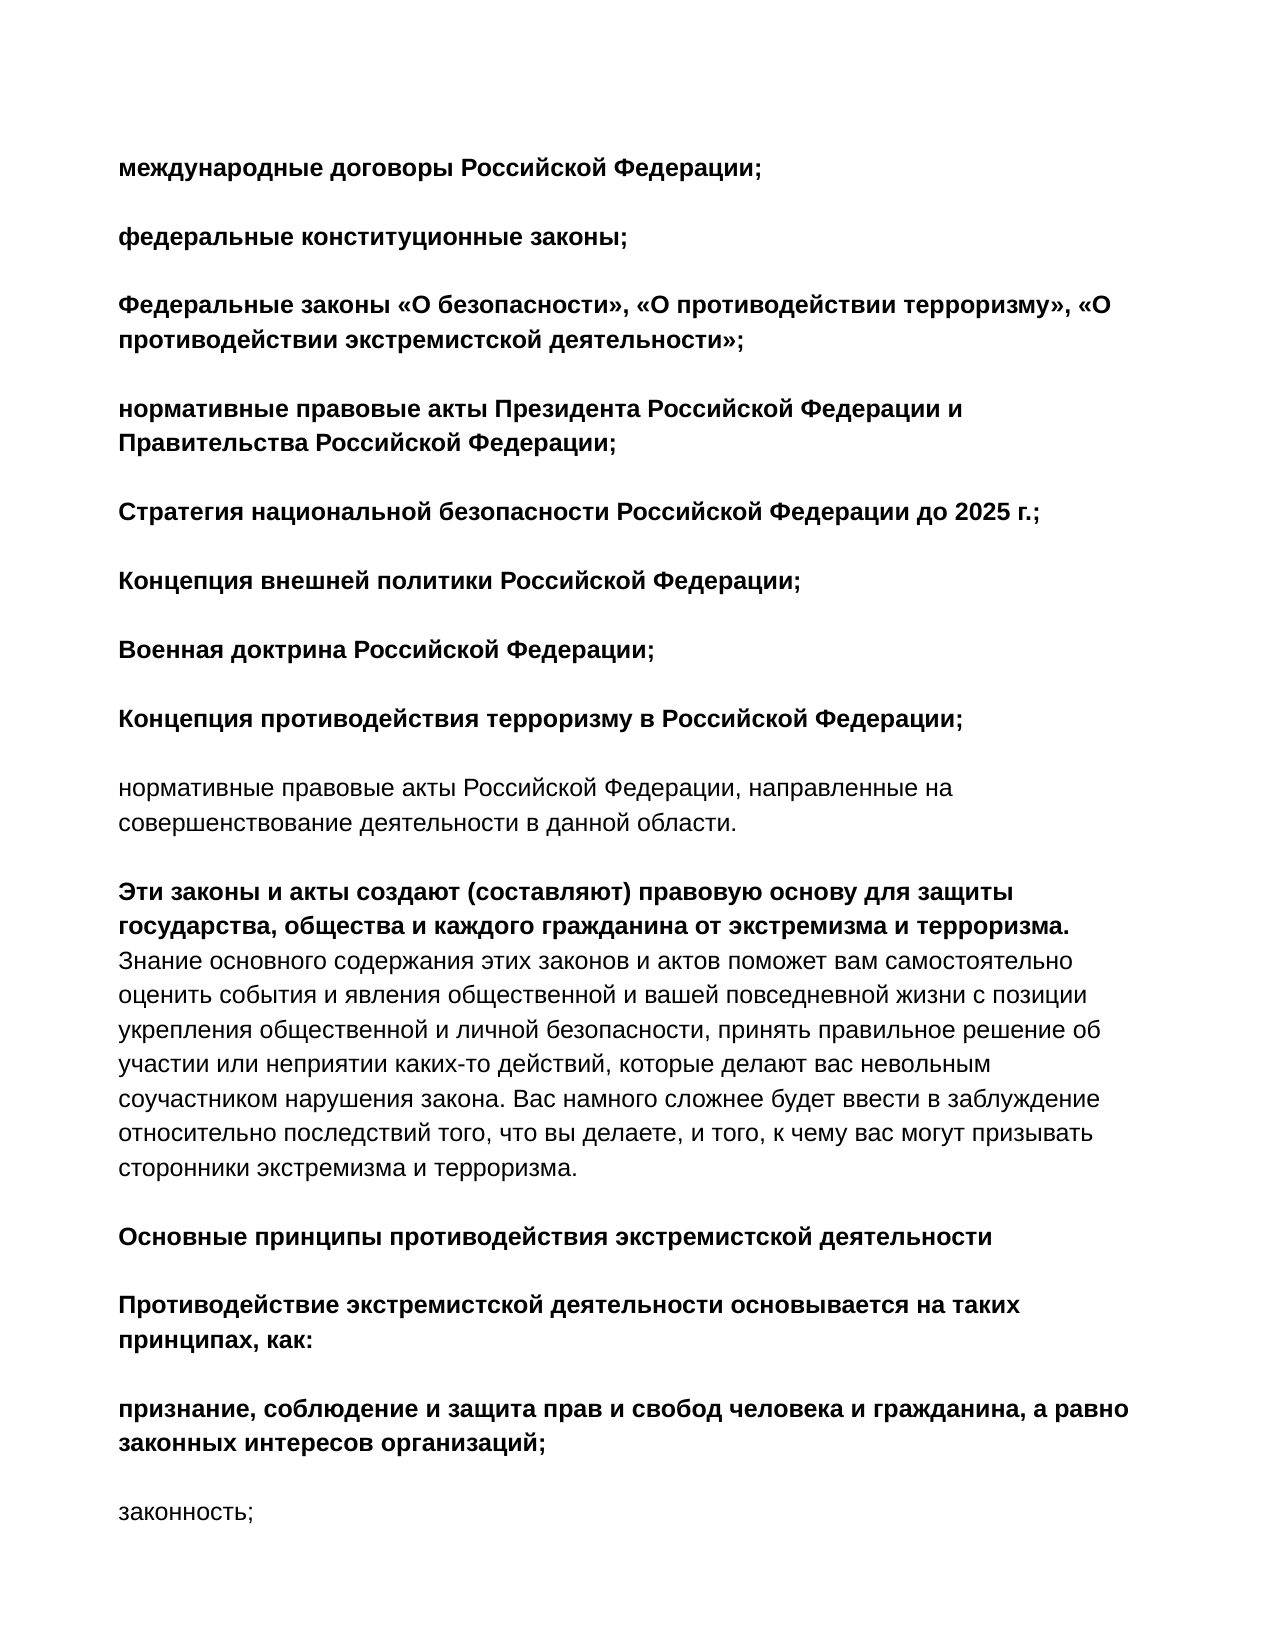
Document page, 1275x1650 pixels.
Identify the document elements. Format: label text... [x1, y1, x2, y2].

text международные договоры Российской Федерации; федеральные конституционные законы; Федеральные законы «О безопасности», «О противодействии терроризму», «О противодействии экстремистской деятельности»; нормативные правовые акты Президента Российской Федерации и Правительства Российской Федерации; Стратегия национальной безопасности Российской Федерации до 2025 г.; Концепция внешней политики Российской Федерации; Военная доктрина Российской Федерации; Концепция противодействия терроризму в Российской Федерации; нормативные правовые акты Российской Федерации, направленные на совершенствование деятельности в данной области. Эти законы и акты создают (составляют) правовую основу для защиты государства, общества и каждого гражданина от экстремизма и терроризма. Знание основного содержания этих законов и актов поможет вам самостоятельно оценить события и явления общественной и вашей повседневной жизни с позиции укрепления общественной и личной безопасности, принять правильное решение об участии или неприятии каких-то действий, которые делают вас невольным соучастником нарушения закона. Вас намного сложнее будет ввести в заблуждение относительно последствий того, что вы делаете, и того, к чему вас могут призывать сторонники экстремизма и терроризма. Основные принципы противодействия экстремистской деятельности Противодействие экстремистской деятельности основывается на таких принципах, как: признание, соблюдение и защита прав и свобод человека и гражданина, а равно законных интересов организаций; законность; [118, 118, 1157, 1526]
